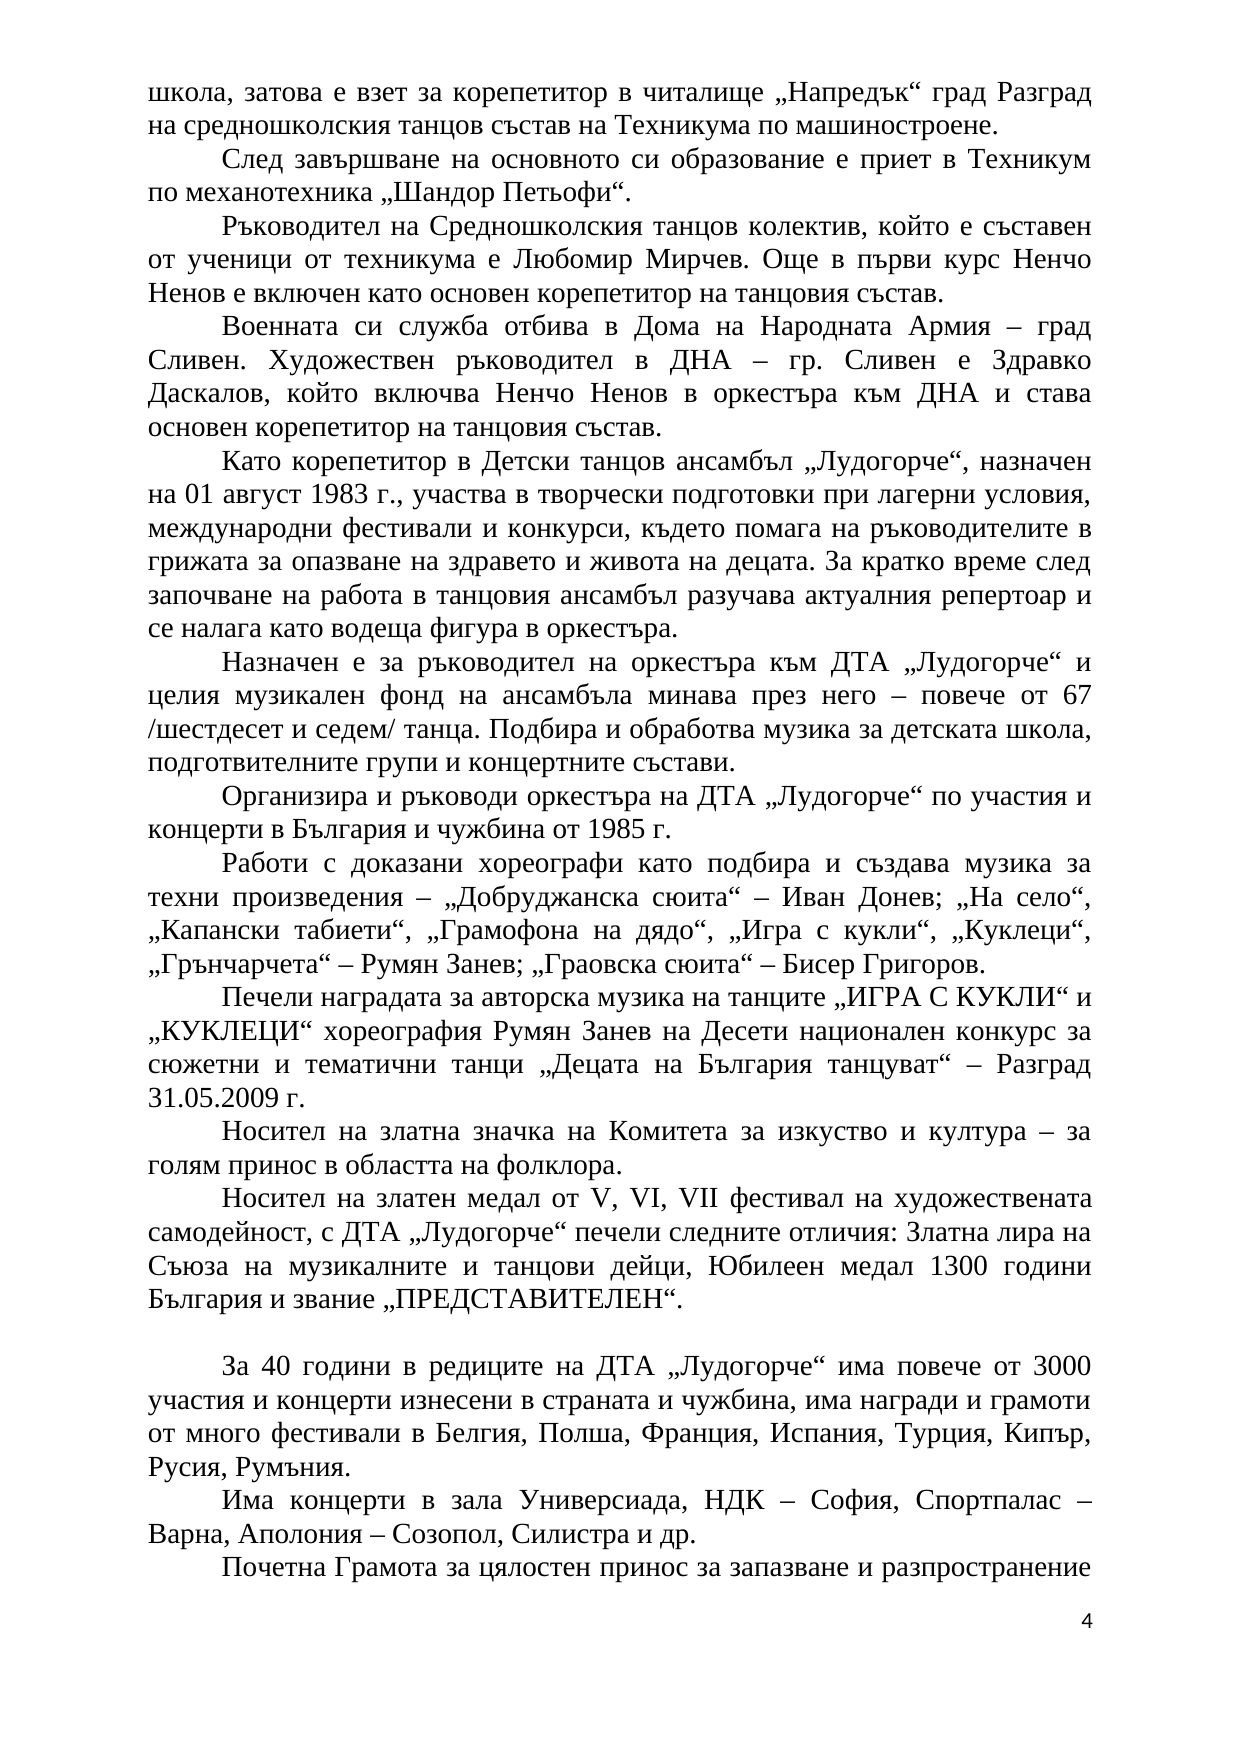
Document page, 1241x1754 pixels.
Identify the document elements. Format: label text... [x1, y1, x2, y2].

text Носител на златна значка на Комитета за изкуство и култура – за голям принос в областта на фолклора. [148, 1113, 1093, 1181]
text За 40 години в редиците на ДТА „Лудогорче“ има повече от 3000 участия и концерти изнесени в страната и чужбина, има награди и грамоти от много фестивали в Белгия, Полша, Франция, Испания, Турция, Кипър, Русия, Румъния. [148, 1348, 1093, 1482]
text Има концерти в зала Универсиада, НДК – София, Спортпалас – Варна, Аполония – Созопол, Силистра и др. [148, 1482, 1093, 1549]
text Организира и ръководи оркестъра на ДТА „Лудогорче“ по участия и концерти в България и чужбина от 1985 г. [148, 778, 1093, 845]
text школа, затова е взет за корепетитор в читалище „Напредък“ град Разград на средношколския танцов състав на Техникума по машиностроене. [148, 74, 1093, 141]
text Военната си служба отбива в Дома на Народната Армия – град Сливен. Художествен ръководител в ДНА – гр. Сливен е Здравко Даскалов, който включва Ненчо Ненов в оркестъра към ДНА и става основен корепетитор на танцовия състав. [148, 308, 1093, 443]
text Носител на златен медал от V, VI, VII фестивал на художествената самодейност, с ДТА „Лудогорче“ печели следните отличия: Златна лира на Съюза на музикалните и танцови дейци, Юбилеен медал 1300 години България и звание „ПРЕДСТАВИТЕЛЕН“. [148, 1181, 1093, 1315]
text След завършване на основното си образование е приет в Техникум по механотехника „Шандор Петьофи“. [148, 141, 1093, 208]
text Ръководител на Средношколския танцов колектив, който е съставен от ученици от техникума е Любомир Мирчев. Още в първи курс Ненчо Ненов е включен като основен корепетитор на танцовия състав. [148, 208, 1093, 308]
text Работи с доказани хореографи като подбира и създава музика за техни произведения – „Добруджанска сюита“ – Иван Донев; „На село“, „Капански табиети“, „Грамофона на дядо“, „Игра с кукли“, „Куклеци“, „Грънчарчета“ – Румян Занев; „Граовска сюита“ – Бисер Григоров. [148, 845, 1093, 979]
text Като корепетитор в Детски танцов ансамбъл „Лудогорче“, назначен на 01 август 1983 г., участва в творчески подготовки при лагерни условия, международни фестивали и конкурси, където помага на ръководителите в грижата за опазване на здравето и живота на децата. За кратко време след започване на работа в танцовия ансамбъл разучава актуалния репертоар и се налага като водеща фигура в оркестъра. [148, 443, 1093, 644]
text Назначен е за ръководител на оркестъра към ДТА „Лудогорче“ и целия музикален фонд на ансамбъла минава през него – повече от 67 /шестдесет и седем/ танца. Подбира и обработва музика за детската школа, подготвителните групи и концертните състави. [148, 644, 1093, 778]
text Почетна Грамота за цялостен принос за запазване и разпространение [148, 1549, 1093, 1583]
text Печели наградата за авторска музика на танците „ИГРА С КУКЛИ“ и „КУКЛЕЦИ“ хореография Румян Занев на Десети национален конкурс за сюжетни и тематични танци „Децата на България танцуват“ – Разград 31.05.2009 г. [148, 979, 1093, 1113]
